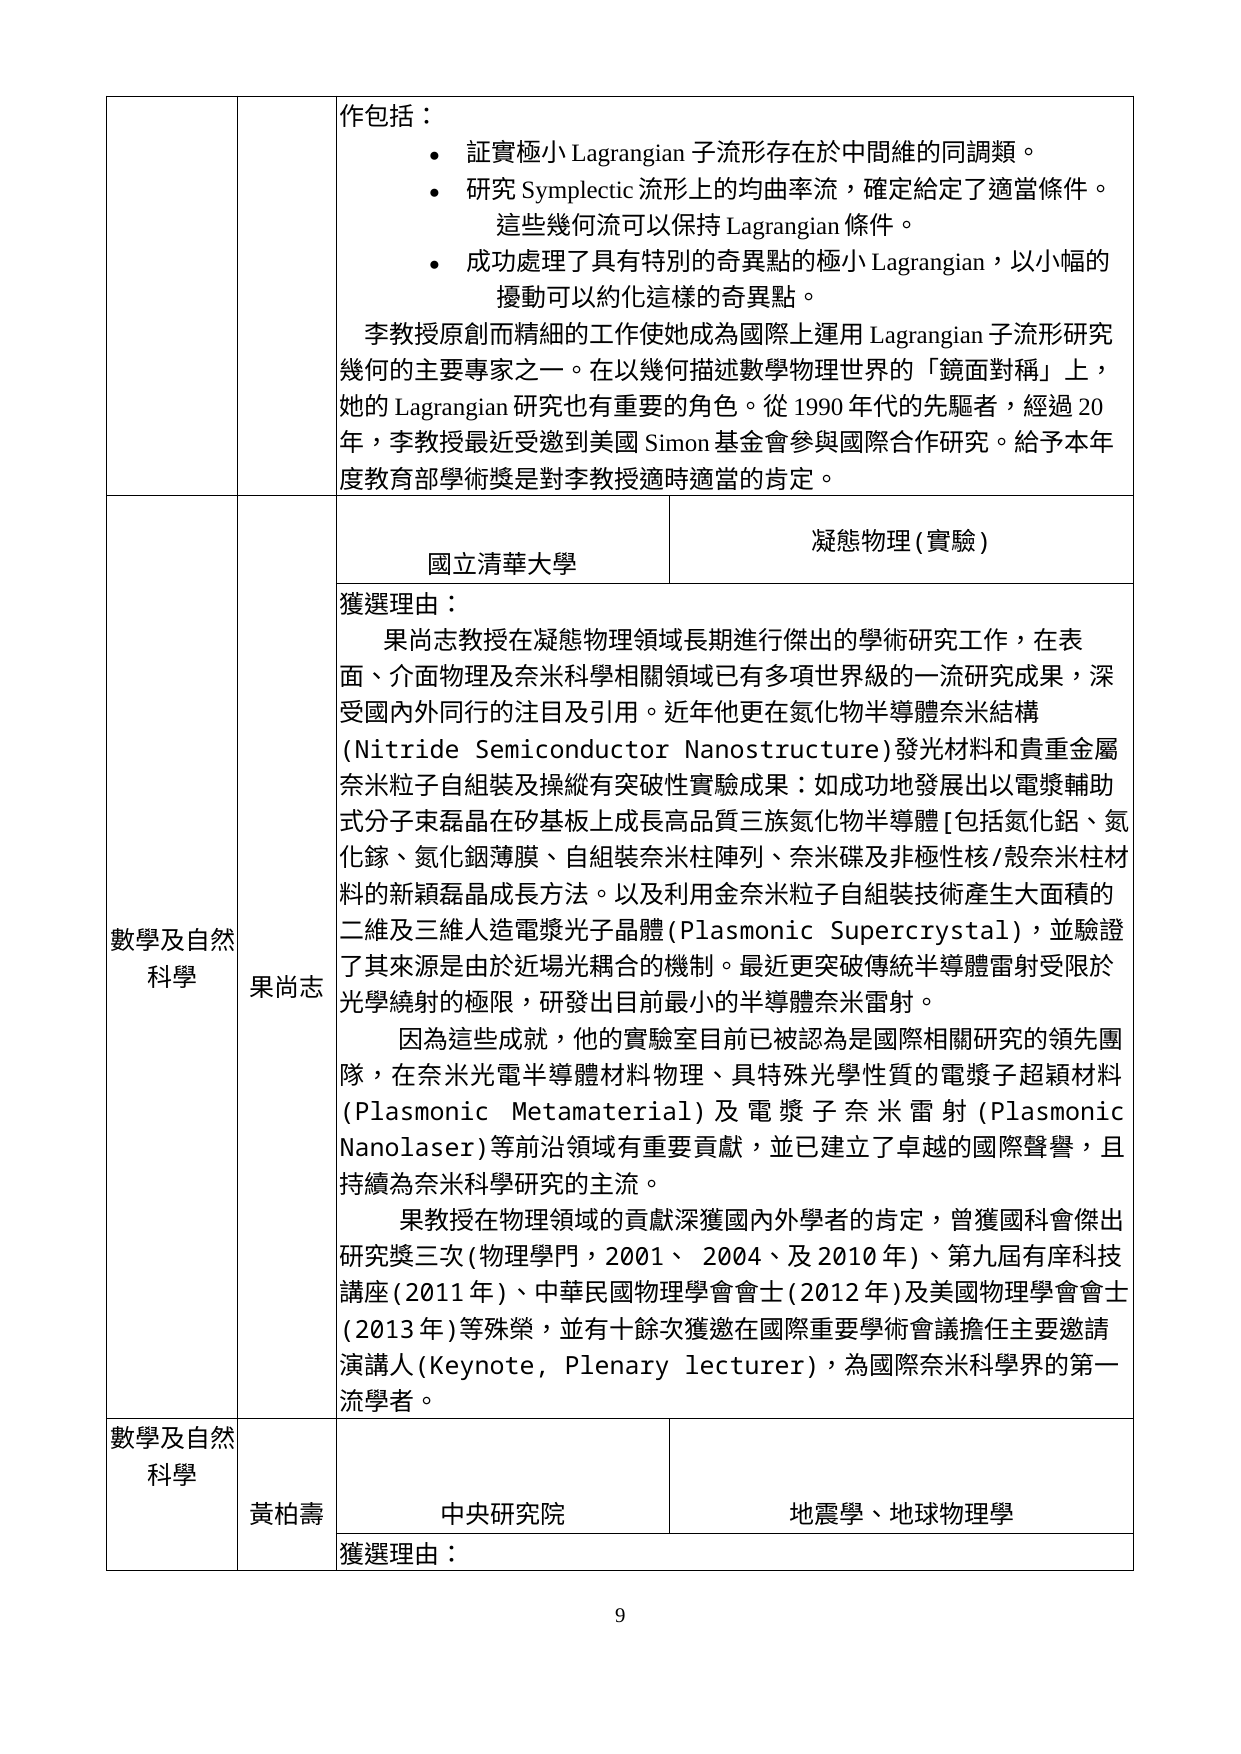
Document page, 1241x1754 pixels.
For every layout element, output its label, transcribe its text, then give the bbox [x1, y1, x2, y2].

table_cell [238, 97, 336, 495]
table_cell 地震學、地球物理學 [670, 1419, 1133, 1533]
table_cell 黃柏壽 [238, 1419, 336, 1570]
table_cell 數學及自然科學 [107, 496, 237, 1418]
table_cell 中央研究院 [337, 1419, 669, 1533]
table_cell 果尚志 [238, 496, 336, 1418]
table_cell 數學及自然科學 [107, 1419, 237, 1570]
table_cell 獲選理由：李教授近年來在幾何分析的領域，作出極好的研究成果。她是臺灣在微分幾何方面最活躍的領導者，有廣泛的視野，帶動了最深入的研究。 幾何分析是以數學分析的方法，探究數學裏的各種空間，所謂的「流形」。從二十世紀到二十一世紀，數學最突破性進展之一就在這個方向；Perelman、Hamilton解決著名的Poincaré猜想。因而流形上「幾何流」的探究成了整個數學，特別是幾何分析的焦點。 李教授難能可貴的是把數學分析工具精準的針對到微妙的真正幾何問題上。她的著眼點是Lagrangian 子流形，極小Lagrangian。她的近年研究成果，先後發表在幾個最重要的國際數學期刊。李教授為人稱道的工作包括： 証實極小Lagrangian 子流形存在於中間維的同調類。 研究Symplectic流形上的均曲率流，確定給定了適當條件。這些幾何流可以保持Lagrangian條件。 成功處理了具有特別的奇異點的極小Lagrangian，以小幅的擾動可以約化這樣的奇異點。 李教授原創而精細的工作使她成為國際上運用Lagrangian子流形研究幾何的主要專家之一。在以幾何描述數學物理世界的「鏡面對稱」上，她的Lagrangian研究也有重要的角色。從1990年代的先驅者，經過20年，李教授最近受邀到美國Simon基金會參與國際合作研究。給予本年度教育部學術獎是對李教授適時適當的肯定。 [337, 97, 1133, 495]
table_cell 獲選理由： [337, 1534, 1133, 1570]
table_cell [107, 97, 237, 495]
table_cell 獲選理由： 果尚志教授在凝態物理領域長期進行傑出的學術研究工作，在表面、介面物理及奈米科學相關領域已有多項世界級的一流研究成果，深受國內外同行的注目及引用。近年他更在氮化物半導體奈米結構(Nitride Semiconductor Nanostructure)發光材料和貴重金屬奈米粒子自組裝及操縱有突破性實驗成果：如成功地發展出以電漿輔助式分子束磊晶在矽基板上成長高品質三族氮化物半導體[包括氮化鋁、氮化鎵、氮化銦薄膜、自組裝奈米柱陣列、奈米碟及非極性核/殼奈米柱材料的新穎磊晶成長方法。以及利用金奈米粒子自組裝技術產生大面積的二維及三維人造電漿光子晶體(Plasmonic Supercrystal)，並驗證了其來源是由於近場光耦合的機制。最近更突破傳統半導體雷射受限於光學繞射的極限，研發出目前最小的半導體奈米雷射。 因為這些成就，他的實驗室目前已被認為是國際相關研究的領先團隊，在奈米光電半導體材料物理、具特殊光學性質的電漿子超穎材料(Plasmonic Metamaterial)及電漿子奈米雷射(Plasmonic Nanolaser)等前沿領域有重要貢獻，並已建立了卓越的國際聲譽，且持續為奈米科學研究的主流。 果教授在物理領域的貢獻深獲國內外學者的肯定，曾獲國科會傑出研究獎三次(物理學門，2001、 2004、及2010年)、第九屆有庠科技講座(2011年)、中華民國物理學會會士(2012年)及美國物理學會會士(2013年)等殊榮，並有十餘次獲邀在國際重要學術會議擔任主要邀請演講人(Keynote, Plenary lecturer)，為國際奈米科學界的第一流學者。 [337, 584, 1133, 1418]
table_cell 國立清華大學 [337, 496, 669, 583]
table_cell 凝態物理(實驗) [670, 496, 1133, 583]
